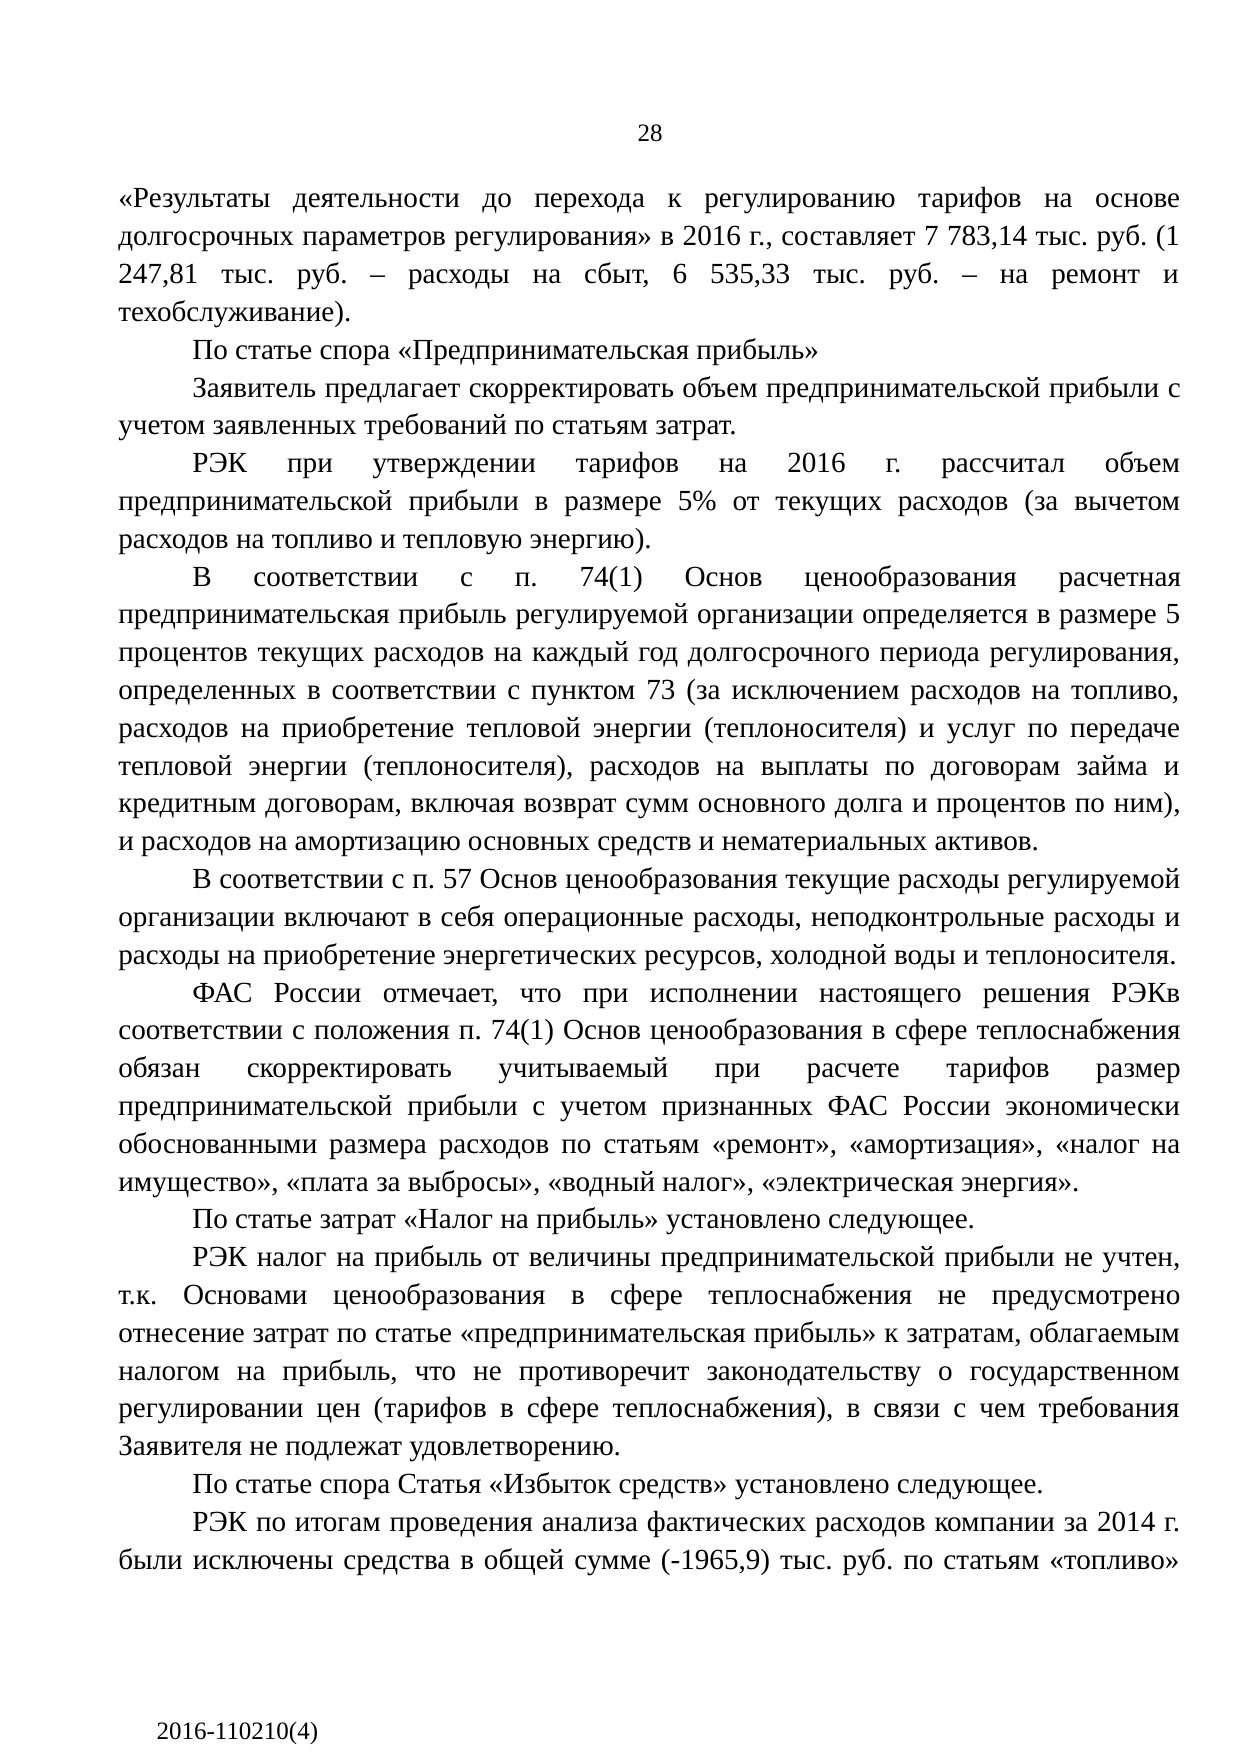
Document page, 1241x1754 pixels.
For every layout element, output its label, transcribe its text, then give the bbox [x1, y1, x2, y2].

text По статье затрат «Налог на прибыль» установлено следующее. [118, 1197, 1181, 1235]
text ФАС России отмечает, что при исполнении настоящего решения РЭКв соответствии с положения п. 74(1) Основ ценообразования в сфере теплоснабжения обязан скорректировать учитываемый при расчете тарифов размер предпринимательской прибыли с учетом признанных ФАС России экономически обоснованными размера расходов по статьям «ремонт», «амортизация», «налог на имущество», «плата за выбросы», «водный налог», «электрическая энергия». [118, 970, 1181, 1197]
text Заявитель предлагает скорректировать объем предпринимательской прибыли с учетом заявленных требований по статьям затрат. [118, 365, 1181, 441]
text РЭК по итогам проведения анализа фактических расходов компании за 2014 г. были исключены средства в общей сумме (-1965,9) тыс. руб. по статьям «топливо» [118, 1500, 1181, 1575]
text По статье спора «Предпринимательская прибыль» [118, 328, 1181, 365]
text «Результаты деятельности до перехода к регулированию тарифов на основе долгосрочных параметров регулирования» в 2016 г., составляет 7 783,14 тыс. руб. (1 247,81 тыс. руб. – расходы на сбыт, 6 535,33 тыс. руб. – на ремонт и техобслуживание). [118, 176, 1181, 328]
text РЭК при утверждении тарифов на 2016 г. рассчитал объем предпринимательской прибыли в размере 5% от текущих расходов (за вычетом расходов на топливо и тепловую энергию). [118, 441, 1181, 554]
text РЭК налог на прибыль от величины предпринимательской прибыли не учтен, т.к. Основами ценообразования в сфере теплоснабжения не предусмотрено отнесение затрат по статье «предпринимательская прибыль» к затратам, облагаемым налогом на прибыль, что не противоречит законодательству о государственном регулировании цен (тарифов в сфере теплоснабжения), в связи с чем требования Заявителя не подлежат удовлетворению. [118, 1235, 1181, 1462]
text В соответствии с п. 74(1) Основ ценообразования расчетная предпринимательская прибыль регулируемой организации определяется в размере 5 процентов текущих расходов на каждый год долгосрочного периода регулирования, определенных в соответствии с пунктом 73 (за исключением расходов на топливо, расходов на приобретение тепловой энергии (теплоносителя) и услуг по передаче тепловой энергии (теплоносителя), расходов на выплаты по договорам займа и кредитным договорам, включая возврат сумм основного долга и процентов по ним), и расходов на амортизацию основных средств и нематериальных активов. [118, 554, 1181, 857]
text По статье спора Статья «Избыток средств» установлено следующее. [118, 1462, 1181, 1500]
text В соответствии с п. 57 Основ ценообразования текущие расходы регулируемой организации включают в себя операционные расходы, неподконтрольные расходы и расходы на приобретение энергетических ресурсов, холодной воды и теплоносителя. [118, 857, 1181, 970]
